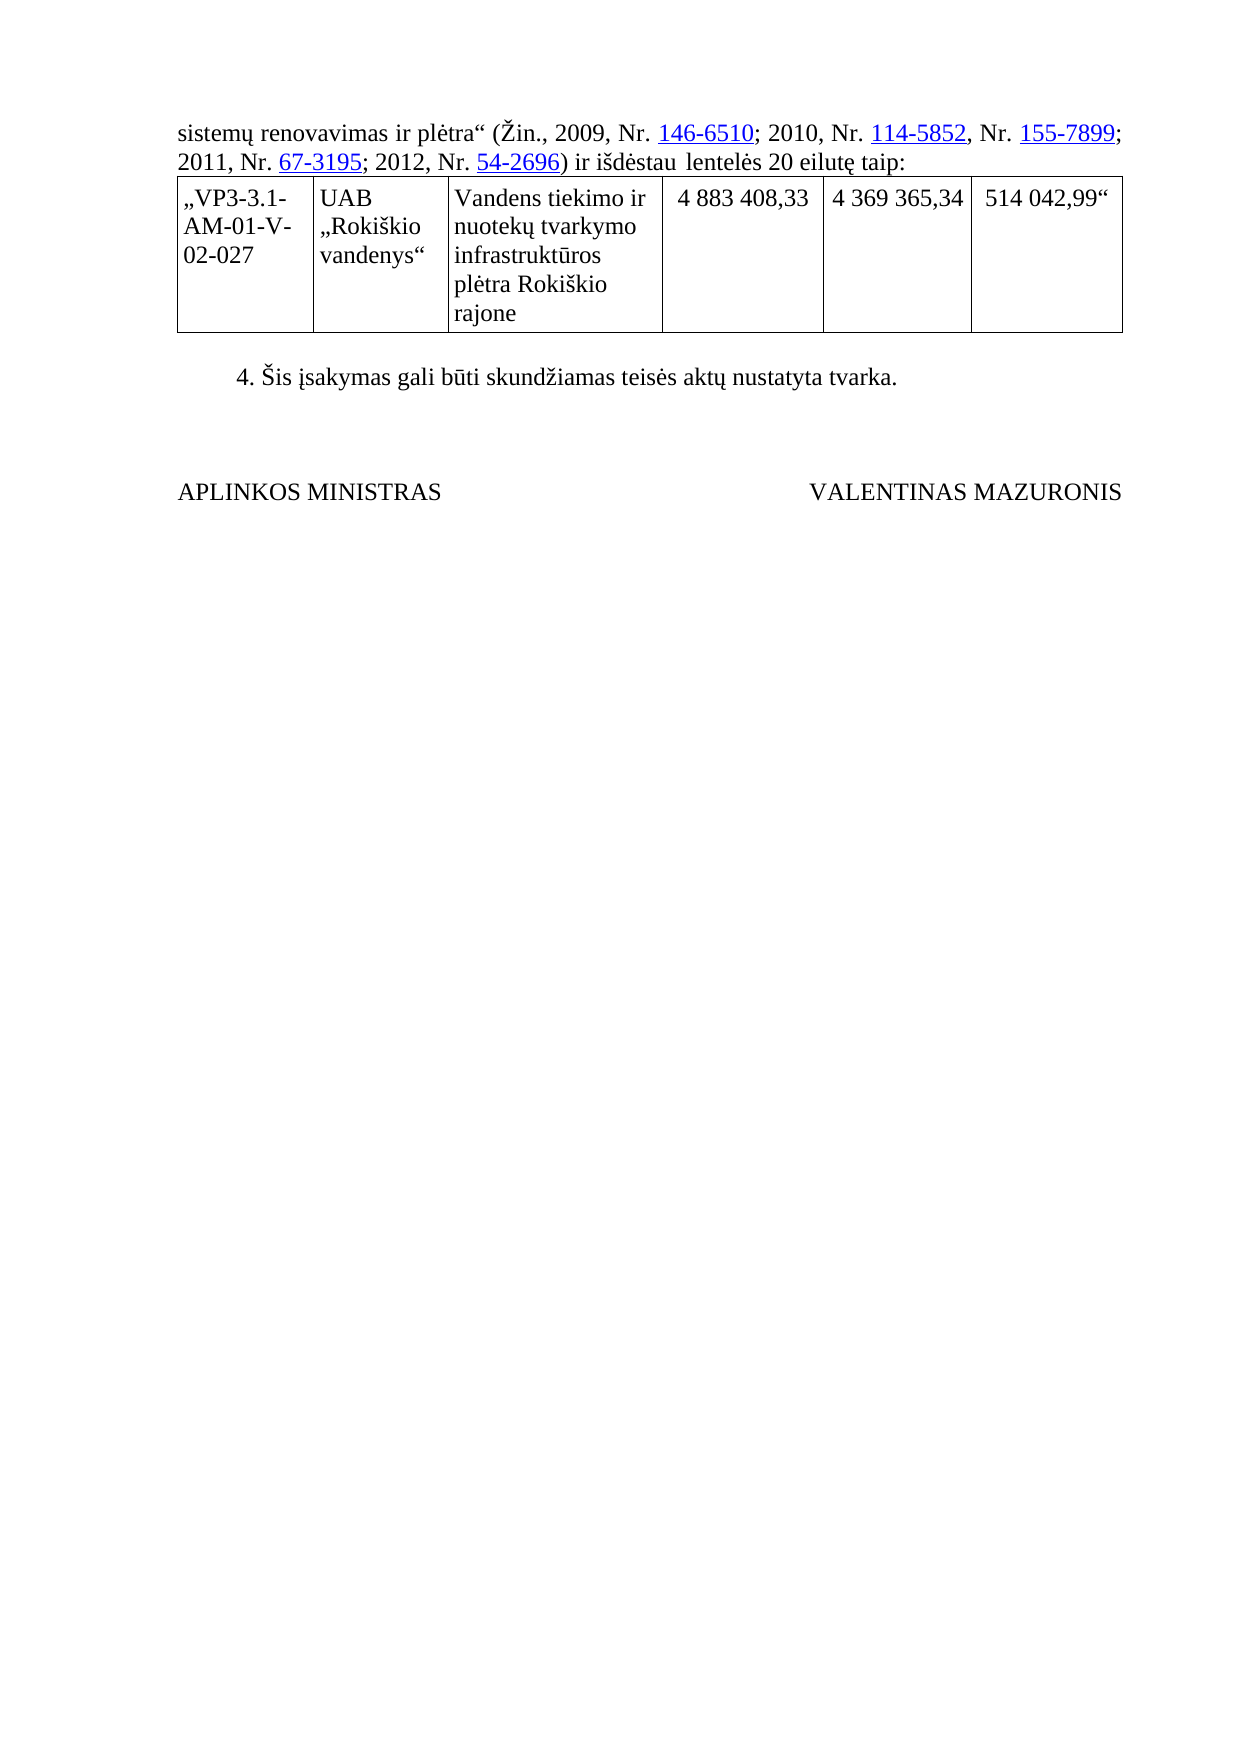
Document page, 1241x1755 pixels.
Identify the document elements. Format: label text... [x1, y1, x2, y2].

table_header 4 369 365,34 [824, 177, 971, 332]
table_header „VP3-3.1-AM-01-V-02-027 [178, 177, 313, 332]
text sistemų renovavimas ir plėtra“ (Žin., 2009, Nr. 146-6510; 2010, Nr. 114-5852, Nr. 155-7899; 2011, Nr. 67-3195; 2012, Nr. 54-2696) ir išdėstau lentelės 20 eilutę taip: [177, 118, 1122, 176]
text Aplinkos ministras Valentinas Mazuronis [177, 477, 1122, 506]
table_header 514 042,99“ [972, 177, 1122, 332]
table_header 4 883 408,33 [663, 177, 823, 332]
text 4. Šis įsakymas gali būti skundžiamas teisės aktų nustatyta tvarka. [177, 362, 1122, 391]
table_header Vandens tiekimo ir nuotekų tvarkymo infrastruktūros plėtra Rokiškio rajone [449, 177, 662, 332]
table_header UAB „Rokiškio vandenys“ [314, 177, 448, 332]
